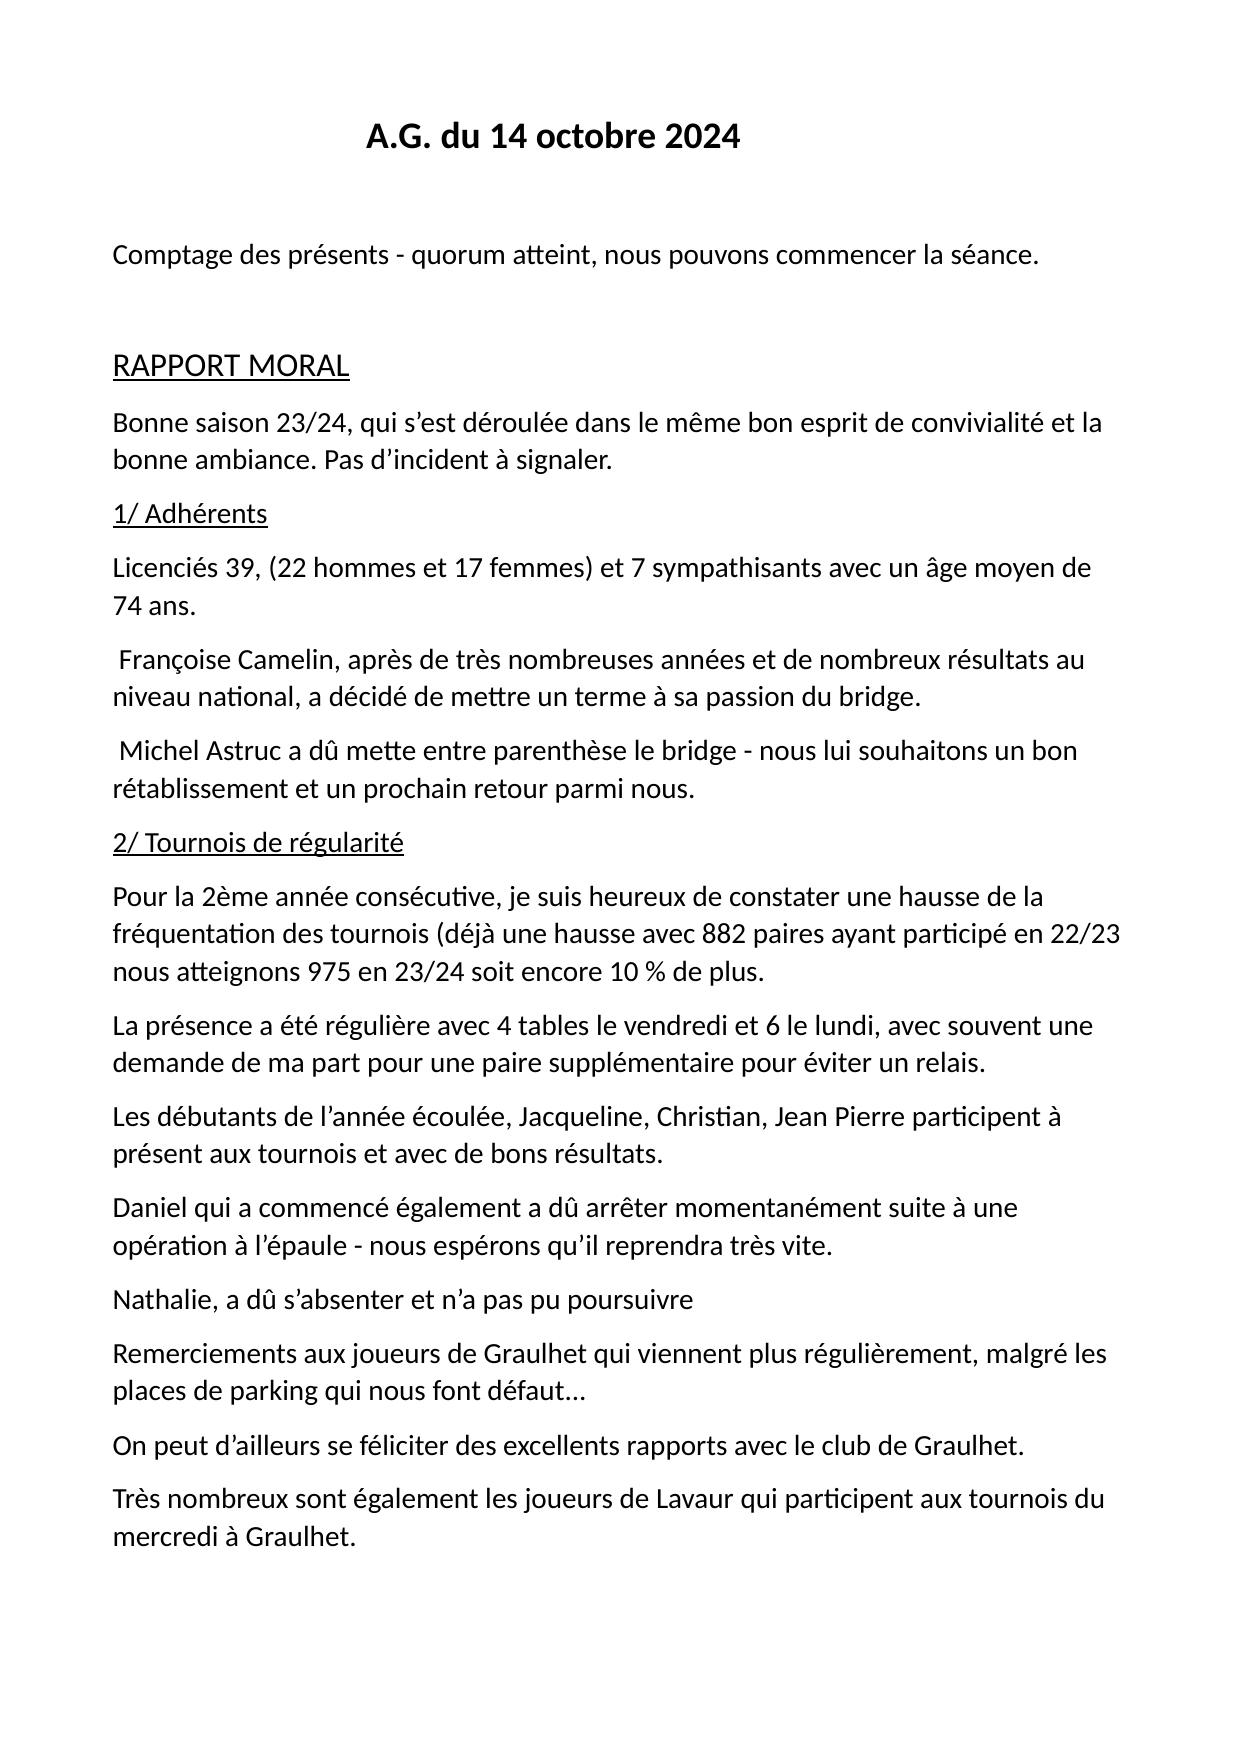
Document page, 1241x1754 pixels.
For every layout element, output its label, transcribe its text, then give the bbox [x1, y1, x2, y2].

text La présence a été régulière avec 4 tables le vendredi et 6 le lundi, avec souvent une demande de ma part pour une paire supplémentaire pour éviter un relais. [112, 1007, 1128, 1080]
text Michel Astruc a dû mette entre parenthèse le bridge - nous lui souhaitons un bon rétablissement et un prochain retour parmi nous. [112, 732, 1128, 805]
text Daniel qui a commencé également a dû arrêter momentanément suite à une opération à l’épaule - nous espérons qu’il reprendra très vite. [112, 1189, 1128, 1263]
text Bonne saison 23/24, qui s’est déroulée dans le même bon esprit de convivialité et la bonne ambiance. Pas d’incident à signaler. [112, 404, 1128, 477]
text 1/ Adhérents [112, 495, 1128, 531]
text Les débutants de l’année écoulée, Jacqueline, Christian, Jean Pierre participent à présent aux tournois et avec de bons résultats. [112, 1098, 1128, 1171]
text Françoise Camelin, après de très nombreuses années et de nombreux résultats au niveau national, a décidé de mettre un terme à sa passion du bridge. [112, 641, 1128, 714]
text 2/ Tournois de régularité [112, 824, 1128, 859]
text Pour la 2ème année consécutive, je suis heureux de constater une hausse de la fréquentation des tournois (déjà une hausse avec 882 paires ayant participé en 22/23 nous atteignons 975 en 23/24 soit encore 10 % de plus. [112, 878, 1128, 988]
text Nathalie, a dû s’absenter et n’a pas pu poursuivre [112, 1281, 1128, 1317]
text Licenciés 39, (22 hommes et 17 femmes) et 7 sympathisants avec un âge moyen de 74 ans. [112, 549, 1128, 622]
text Comptage des présents - quorum atteint, nous pouvons commencer la séance. [112, 236, 1128, 272]
text A.G. du 14 octobre 2024 [112, 112, 1128, 158]
text Très nombreux sont également les joueurs de Lavaur qui participent aux tournois du mercredi à Graulhet. [112, 1481, 1128, 1554]
text RAPPORT MORAL [112, 344, 1128, 385]
text On peut d’ailleurs se féliciter des excellents rapports avec le club de Graulhet. [112, 1427, 1128, 1462]
text Remerciements aux joueurs de Graulhet qui viennent plus régulièrement, malgré les places de parking qui nous font défaut... [112, 1335, 1128, 1408]
